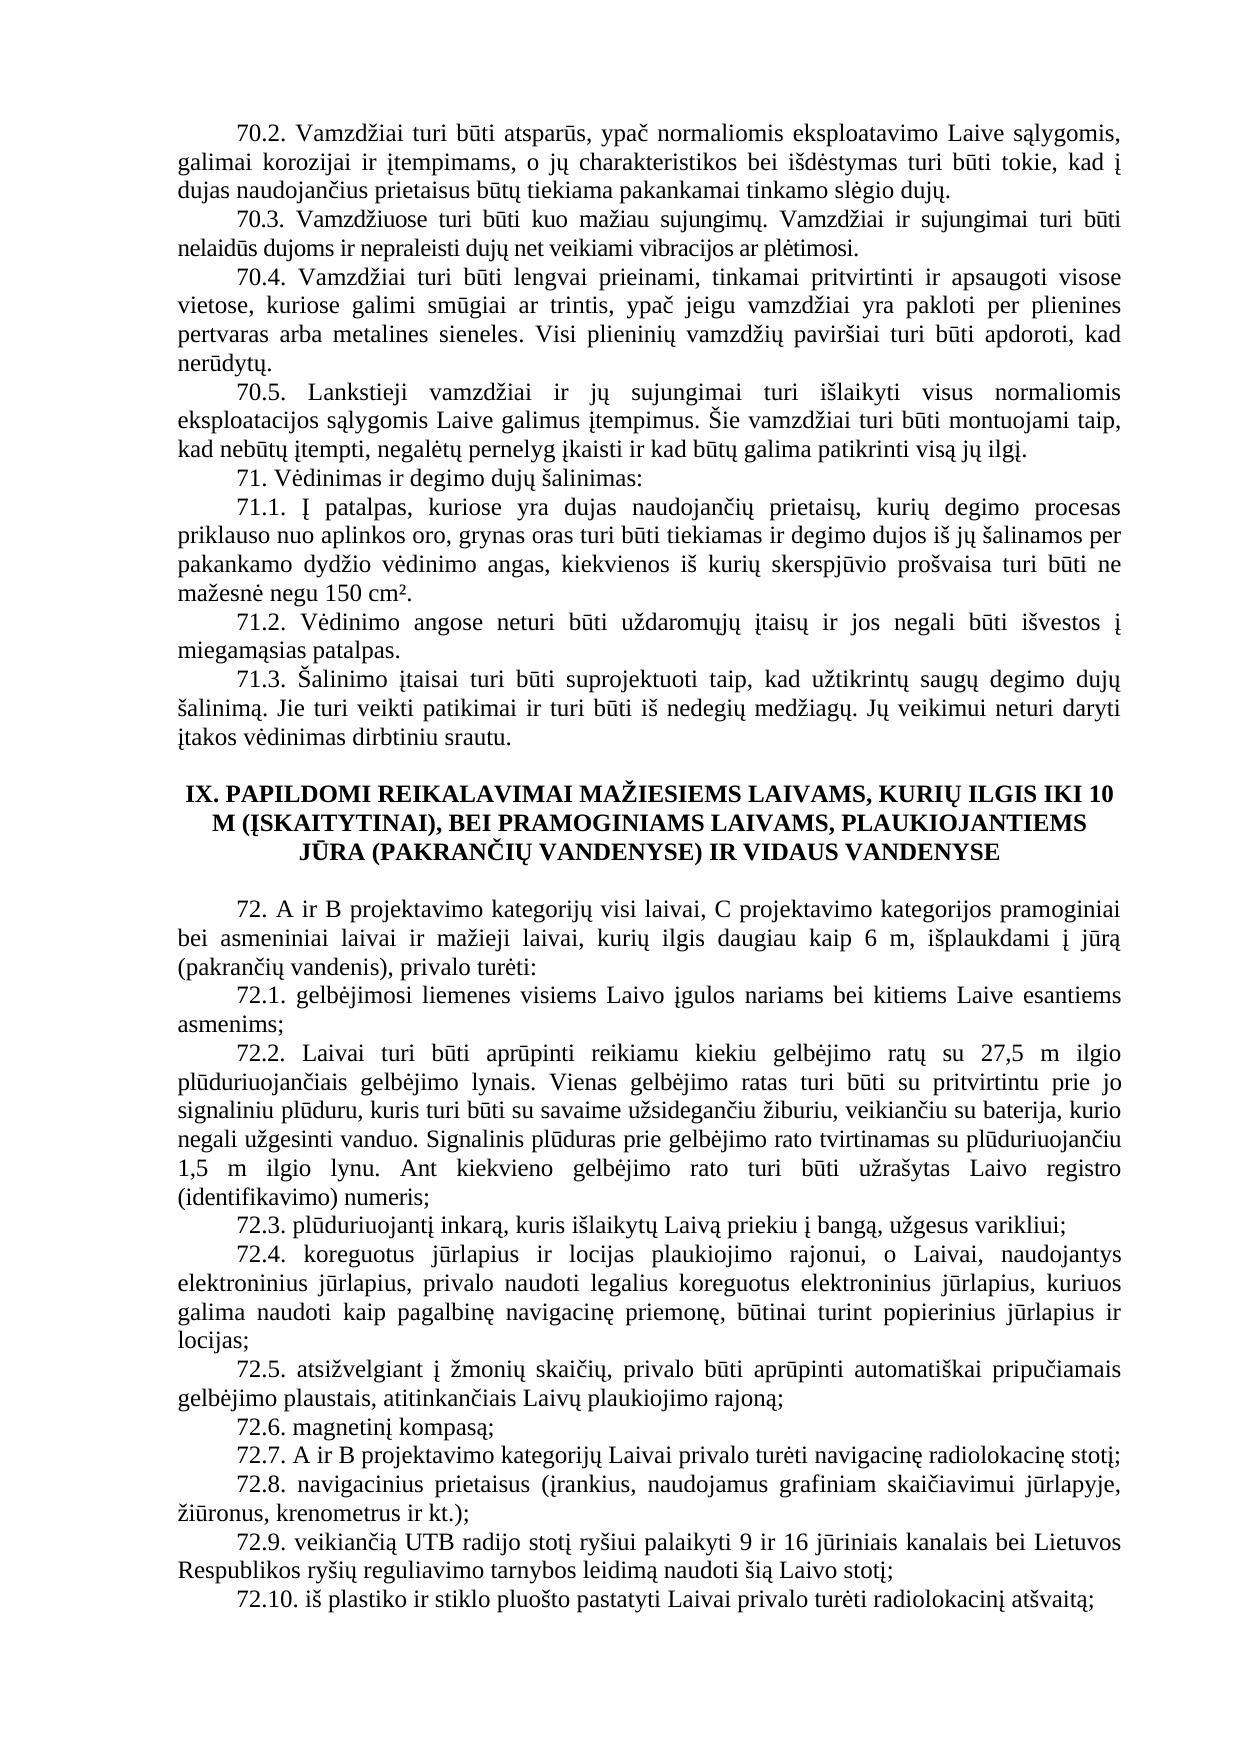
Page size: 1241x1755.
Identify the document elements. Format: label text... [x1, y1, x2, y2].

text 70.4. Vamzdžiai turi būti lengvai prieinami, tinkamai pritvirtinti ir apsaugoti visose vietose, kuriose galimi smūgiai ar trintis, ypač jeigu vamzdžiai yra pakloti per plienines pertvaras arba metalines sieneles. Visi plieninių vamzdžių paviršiai turi būti apdoroti, kad nerūdytų. [177, 262, 1122, 377]
text 70.2. Vamzdžiai turi būti atsparūs, ypač normaliomis eksploatavimo Laive sąlygomis, galimai korozijai ir įtempimams, o jų charakteristikos bei išdėstymas turi būti tokie, kad į dujas naudojančius prietaisus būtų tiekiama pakankamai tinkamo slėgio dujų. [177, 118, 1122, 204]
text 71.1. Į patalpas, kuriose yra dujas naudojančių prietaisų, kurių degimo procesas priklauso nuo aplinkos oro, grynas oras turi būti tiekiamas ir degimo dujos iš jų šalinamos per pakankamo dydžio vėdinimo angas, kiekvienos iš kurių skerspjūvio prošvaisa turi būti ne mažesnė negu 150 cm². [177, 492, 1122, 607]
text 72.3. plūduriuojantį inkarą, kuris išlaikytų Laivą priekiu į bangą, užgesus varikliui; [177, 1211, 1122, 1239]
text 72.4. koreguotus jūrlapius ir locijas plaukiojimo rajonui, o Laivai, naudojantys elektroninius jūrlapius, privalo naudoti legalius koreguotus elektroninius jūrlapius, kuriuos galima naudoti kaip pagalbinę navigacinę priemonę, būtinai turint popierinius jūrlapius ir locijas; [177, 1239, 1122, 1354]
text 72. A ir B projektavimo kategorijų visi laivai, C projektavimo kategorijos pramoginiai bei asmeniniai laivai ir mažieji laivai, kurių ilgis daugiau kaip 6 m, išplaukdami į jūrą (pakrančių vandenis), privalo turėti: [177, 894, 1122, 981]
text 71.2. Vėdinimo angose neturi būti uždaromųjų įtaisų ir jos negali būti išvestos į miegamąsias patalpas. [177, 607, 1122, 664]
text 71. Vėdinimas ir degimo dujų šalinimas: [177, 463, 1122, 492]
text 72.10. iš plastiko ir stiklo pluošto pastatyti Laivai privalo turėti radiolokacinį atšvaitą; [177, 1584, 1122, 1613]
text 70.5. Lankstieji vamzdžiai ir jų sujungimai turi išlaikyti visus normaliomis eksploatacijos sąlygomis Laive galimus įtempimus. Šie vamzdžiai turi būti montuojami taip, kad nebūtų įtempti, negalėtų pernelyg įkaisti ir kad būtų galima patikrinti visą jų ilgį. [177, 377, 1122, 463]
text 72.8. navigacinius prietaisus (įrankius, naudojamus grafiniam skaičiavimui jūrlapyje, žiūronus, krenometrus ir kt.); [177, 1469, 1122, 1527]
text 72.5. atsižvelgiant į žmonių skaičių, privalo būti aprūpinti automatiškai pripučiamais gelbėjimo plaustais, atitinkančiais Laivų plaukiojimo rajoną; [177, 1354, 1122, 1412]
text 72.7. A ir B projektavimo kategorijų Laivai privalo turėti navigacinę radiolokacinę stotį; [177, 1441, 1122, 1469]
text 72.2. Laivai turi būti aprūpinti reikiamu kiekiu gelbėjimo ratų su 27,5 m ilgio plūduriuojančiais gelbėjimo lynais. Vienas gelbėjimo ratas turi būti su pritvirtintu prie jo signaliniu plūduru, kuris turi būti su savaime užsidegančiu žiburiu, veikiančiu su baterija, kurio negali užgesinti vanduo. Signalinis plūduras prie gelbėjimo rato tvirtinamas su plūduriuojančiu 1,5 m ilgio lynu. Ant kiekvieno gelbėjimo rato turi būti užrašytas Laivo registro (identifikavimo) numeris; [177, 1038, 1122, 1211]
text IX. PAPILDOMI REIKALAVIMAI MAŽIESIEMS LAIVAMS, KURIŲ ILGIS IKI 10 M (ĮSKAITYTINAI), BEI PRAMOGINIAMS LAIVAMS, PLAUKIOJANTIEMS JŪRA (PAKRANČIŲ VANDENYSE) IR VIDAUS VANDENYSE [177, 779, 1122, 866]
text 72.6. magnetinį kompasą; [177, 1412, 1122, 1441]
text 72.9. veikiančią UTB radijo stotį ryšiui palaikyti 9 ir 16 jūriniais kanalais bei Lietuvos Respublikos ryšių reguliavimo tarnybos leidimą naudoti šią Laivo stotį; [177, 1527, 1122, 1584]
text 71.3. Šalinimo įtaisai turi būti suprojektuoti taip, kad užtikrintų saugų degimo dujų šalinimą. Jie turi veikti patikimai ir turi būti iš nedegių medžiagų. Jų veikimui neturi daryti įtakos vėdinimas dirbtiniu srautu. [177, 664, 1122, 751]
text 70.3. Vamzdžiuose turi būti kuo mažiau sujungimų. Vamzdžiai ir sujungimai turi būti nelaidūs dujoms ir nepraleisti dujų net veikiami vibracijos ar plėtimosi. [177, 204, 1122, 262]
text 72.1. gelbėjimosi liemenes visiems Laivo įgulos nariams bei kitiems Laive esantiems asmenims; [177, 981, 1122, 1038]
